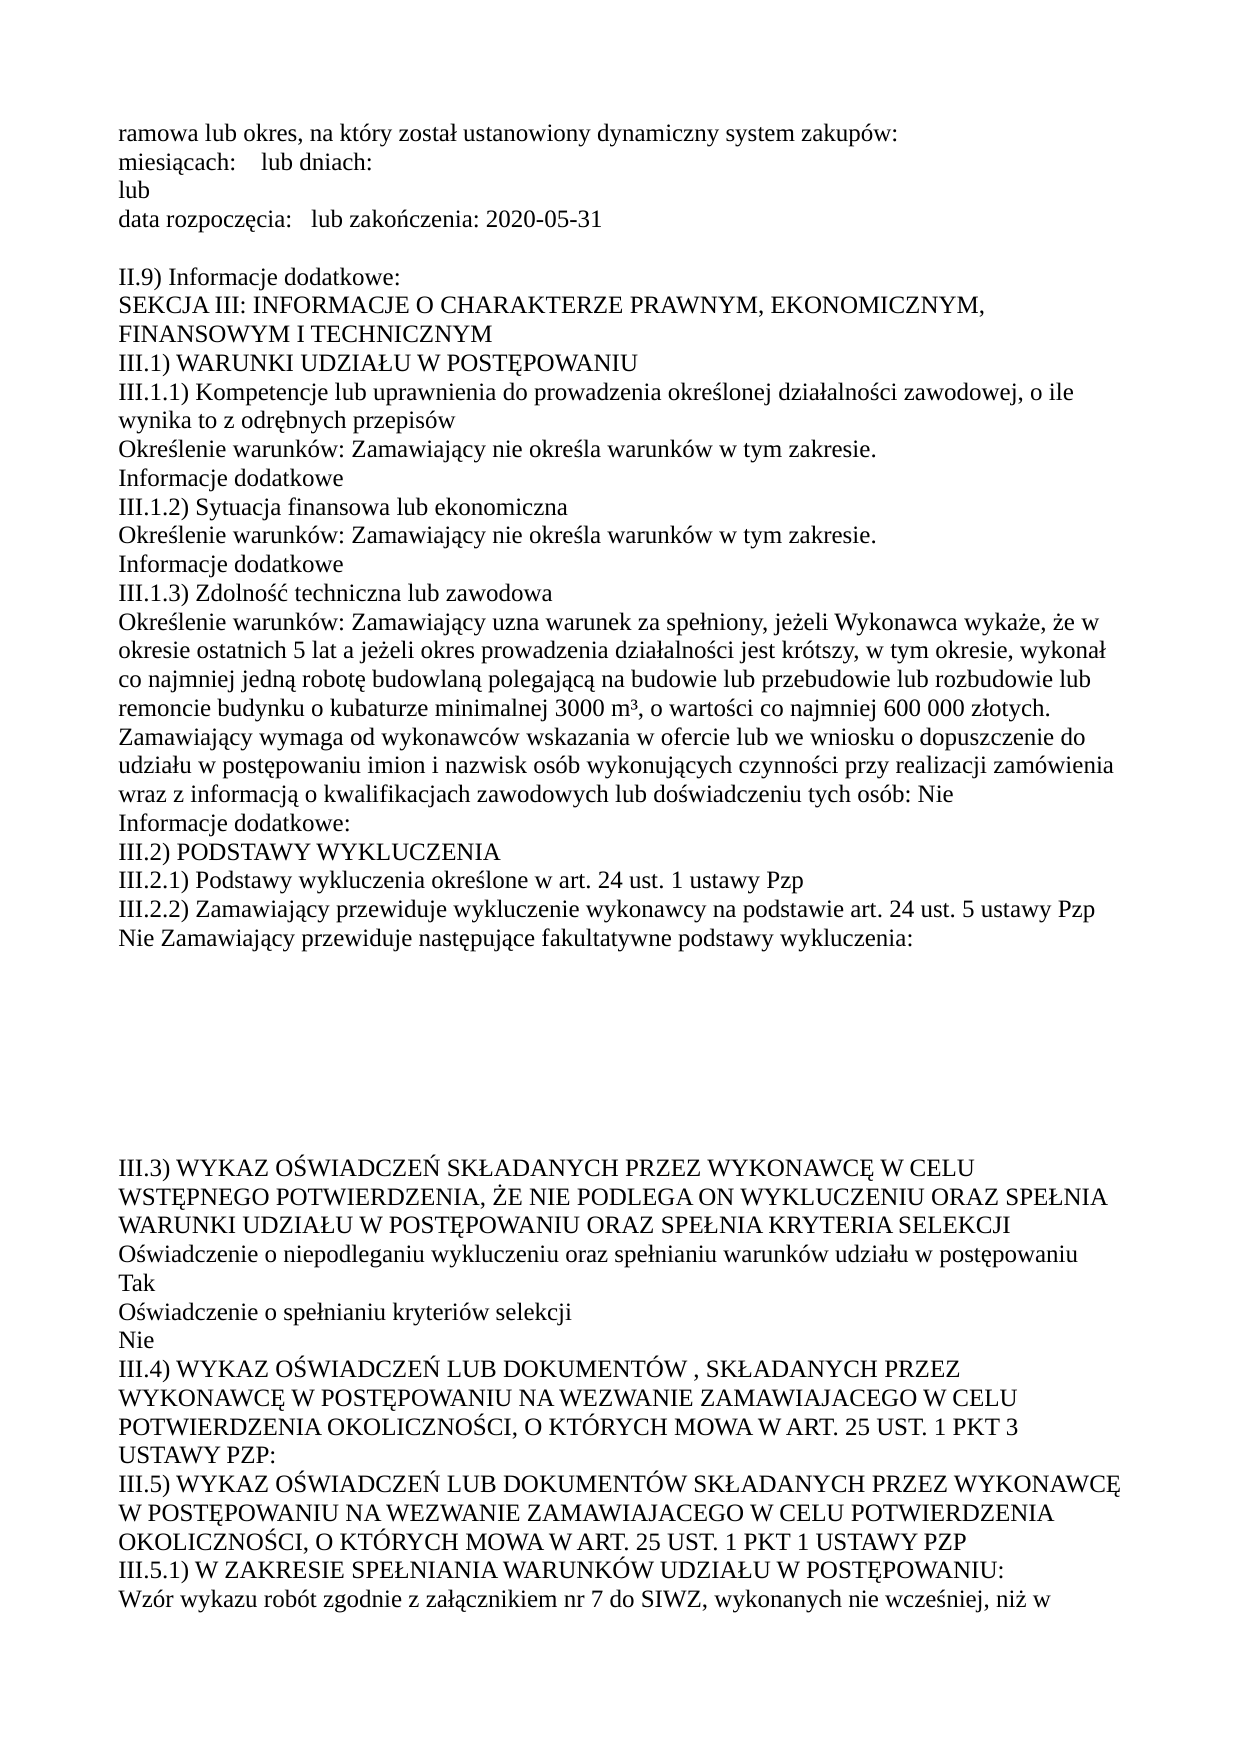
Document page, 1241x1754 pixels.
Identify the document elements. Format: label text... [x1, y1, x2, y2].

text Oświadczenie o spełnianiu kryteriów selekcji [118, 1297, 1122, 1326]
text Tak [118, 1268, 1122, 1297]
text Informacje dodatkowe [118, 463, 1122, 492]
text III.5.1) W ZAKRESIE SPEŁNIANIA WARUNKÓW UDZIAŁU W POSTĘPOWANIU: [118, 1556, 1122, 1584]
text Informacje dodatkowe [118, 549, 1122, 578]
text Nie [118, 1326, 1122, 1354]
text III.1.3) Zdolność techniczna lub zawodowa [118, 578, 1122, 607]
text Określenie warunków: Zamawiający nie określa warunków w tym zakresie. [118, 521, 1122, 549]
text lub [118, 176, 1122, 204]
text SEKCJA III: INFORMACJE O CHARAKTERZE PRAWNYM, EKONOMICZNYM, FINANSOWYM I TECHNICZNYM [118, 291, 1122, 348]
text miesiącach: lub dniach: [118, 147, 1122, 176]
text III.2) PODSTAWY WYKLUCZENIA [118, 837, 1122, 866]
text Zamawiający wymaga od wykonawców wskazania w ofercie lub we wniosku o dopuszczenie do udziału w postępowaniu imion i nazwisk osób wykonujących czynności przy realizacji zamówienia wraz z informacją o kwalifikacjach zawodowych lub doświadczeniu tych osób: Nie [118, 722, 1122, 808]
text III.3) WYKAZ OŚWIADCZEŃ SKŁADANYCH PRZEZ WYKONAWCĘ W CELU WSTĘPNEGO POTWIERDZENIA, ŻE NIE PODLEGA ON WYKLUCZENIU ORAZ SPEŁNIA WARUNKI UDZIAŁU W POSTĘPOWANIU ORAZ SPEŁNIA KRYTERIA SELEKCJI [118, 1153, 1122, 1239]
text III.1) WARUNKI UDZIAŁU W POSTĘPOWANIU [118, 348, 1122, 377]
text ramowa lub okres, na który został ustanowiony dynamiczny system zakupów: [118, 118, 1122, 147]
text III.1.2) Sytuacja finansowa lub ekonomiczna [118, 492, 1122, 521]
text Oświadczenie o niepodleganiu wykluczeniu oraz spełnianiu warunków udziału w postępowaniu [118, 1239, 1122, 1268]
text II.9) Informacje dodatkowe: [118, 262, 1122, 291]
text III.2.2) Zamawiający przewiduje wykluczenie wykonawcy na podstawie art. 24 ust. 5 ustawy Pzp Nie Zamawiający przewiduje następujące fakultatywne podstawy wykluczenia: [118, 894, 1122, 952]
text III.2.1) Podstawy wykluczenia określone w art. 24 ust. 1 ustawy Pzp [118, 866, 1122, 894]
text III.1.1) Kompetencje lub uprawnienia do prowadzenia określonej działalności zawodowej, o ile wynika to z odrębnych przepisów [118, 377, 1122, 434]
text Określenie warunków: Zamawiający uzna warunek za spełniony, jeżeli Wykonawca wykaże, że w okresie ostatnich 5 lat a jeżeli okres prowadzenia działalności jest krótszy, w tym okresie, wykonał co najmniej jedną robotę budowlaną polegającą na budowie lub przebudowie lub rozbudowie lub remoncie budynku o kubaturze minimalnej 3000 m³, o wartości co najmniej 600 000 złotych. [118, 607, 1122, 722]
text Informacje dodatkowe: [118, 808, 1122, 837]
text III.5) WYKAZ OŚWIADCZEŃ LUB DOKUMENTÓW SKŁADANYCH PRZEZ WYKONAWCĘ W POSTĘPOWANIU NA WEZWANIE ZAMAWIAJACEGO W CELU POTWIERDZENIA OKOLICZNOŚCI, O KTÓRYCH MOWA W ART. 25 UST. 1 PKT 1 USTAWY PZP [118, 1469, 1122, 1556]
text Określenie warunków: Zamawiający nie określa warunków w tym zakresie. [118, 434, 1122, 463]
text data rozpoczęcia: lub zakończenia: 2020-05-31 [118, 204, 1122, 233]
text Wzór wykazu robót zgodnie z załącznikiem nr 7 do SIWZ, wykonanych nie wcześniej, niż w [118, 1584, 1122, 1613]
text III.4) WYKAZ OŚWIADCZEŃ LUB DOKUMENTÓW , SKŁADANYCH PRZEZ WYKONAWCĘ W POSTĘPOWANIU NA WEZWANIE ZAMAWIAJACEGO W CELU POTWIERDZENIA OKOLICZNOŚCI, O KTÓRYCH MOWA W ART. 25 UST. 1 PKT 3 USTAWY PZP: [118, 1354, 1122, 1469]
